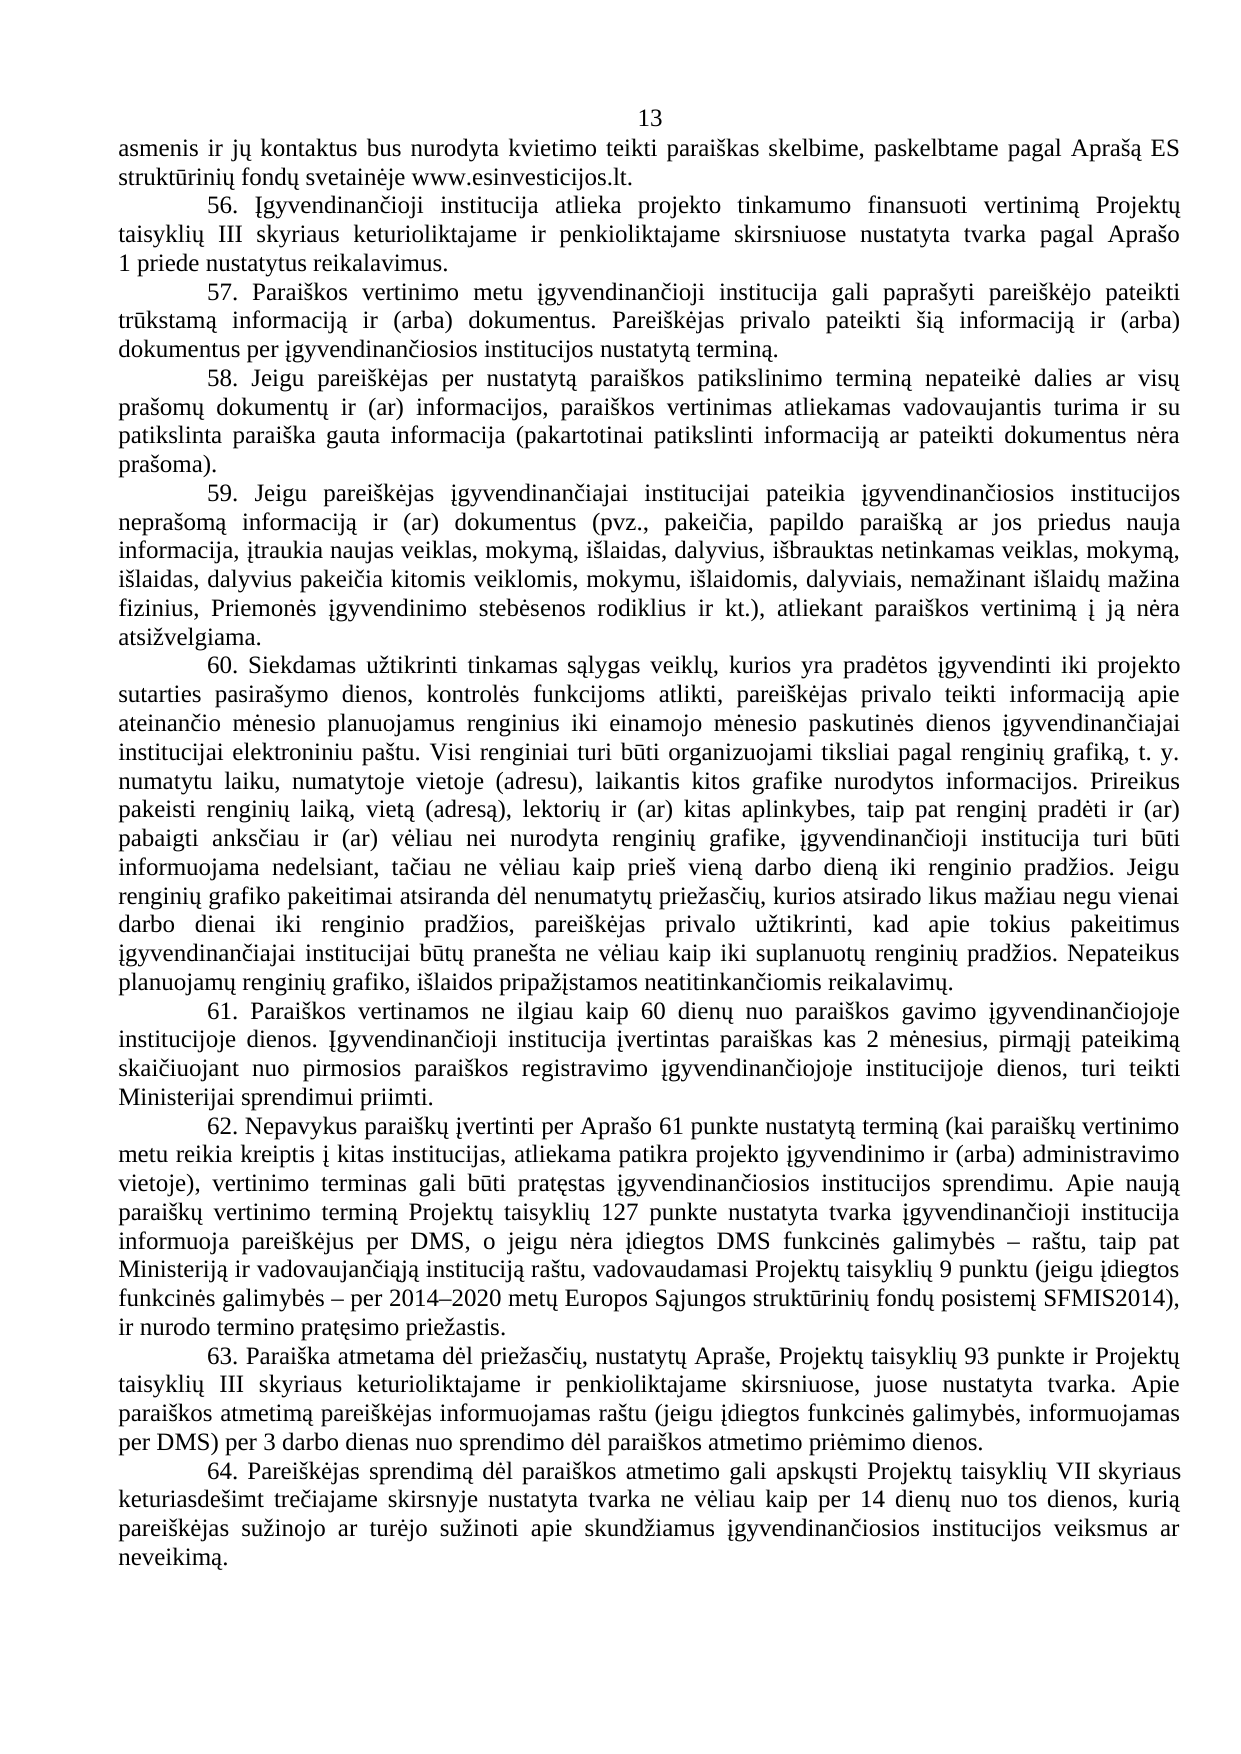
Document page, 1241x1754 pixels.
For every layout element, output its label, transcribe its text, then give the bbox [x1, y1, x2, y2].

text 63. Paraiška atmetama dėl priežasčių, nustatytų Apraše, Projektų taisyklių 93 punkte ir Projektų taisyklių III skyriaus keturioliktajame ir penkioliktajame skirsniuose, juose nustatyta tvarka. Apie paraiškos atmetimą pareiškėjas informuojamas raštu (jeigu įdiegtos funkcinės galimybės, informuojamas per DMS) per 3 darbo dienas nuo sprendimo dėl paraiškos atmetimo priėmimo dienos. [118, 1341, 1181, 1456]
text asmenis ir jų kontaktus bus nurodyta kvietimo teikti paraiškas skelbime, paskelbtame pagal Aprašą ES struktūrinių fondų svetainėje www.esinvesticijos.lt. [118, 133, 1181, 190]
text 62. Nepavykus paraiškų įvertinti per Aprašo 61 punkte nustatytą terminą (kai paraiškų vertinimo metu reikia kreiptis į kitas institucijas, atliekama patikra projekto įgyvendinimo ir (arba) administravimo vietoje), vertinimo terminas gali būti pratęstas įgyvendinančiosios institucijos sprendimu. Apie naują paraiškų vertinimo terminą Projektų taisyklių 127 punkte nustatyta tvarka įgyvendinančioji institucija informuoja pareiškėjus per DMS, o jeigu nėra įdiegtos DMS funkcinės galimybės – raštu, taip pat Ministeriją ir vadovaujančiąją instituciją raštu, vadovaudamasi Projektų taisyklių 9 punktu (jeigu įdiegtos funkcinės galimybės – per 2014–2020 metų Europos Sąjungos struktūrinių fondų posistemį SFMIS2014), ir nurodo termino pratęsimo priežastis. [118, 1111, 1181, 1341]
text 64. Pareiškėjas sprendimą dėl paraiškos atmetimo gali apskųsti Projektų taisyklių VII skyriaus keturiasdešimt trečiajame skirsnyje nustatyta tvarka ne vėliau kaip per 14 dienų nuo tos dienos, kurią pareiškėjas sužinojo ar turėjo sužinoti apie skundžiamus įgyvendinančiosios institucijos veiksmus ar neveikimą. [118, 1456, 1181, 1571]
text 57. Paraiškos vertinimo metu įgyvendinančioji institucija gali paprašyti pareiškėjo pateikti trūkstamą informaciją ir (arba) dokumentus. Pareiškėjas privalo pateikti šią informaciją ir (arba) dokumentus per įgyvendinančiosios institucijos nustatytą terminą. [118, 277, 1181, 363]
text 60. Siekdamas užtikrinti tinkamas sąlygas veiklų, kurios yra pradėtos įgyvendinti iki projekto sutarties pasirašymo dienos, kontrolės funkcijoms atlikti, pareiškėjas privalo teikti informaciją apie ateinančio mėnesio planuojamus renginius iki einamojo mėnesio paskutinės dienos įgyvendinančiajai institucijai elektroniniu paštu. Visi renginiai turi būti organizuojami tiksliai pagal renginių grafiką, t. y. numatytu laiku, numatytoje vietoje (adresu), laikantis kitos grafike nurodytos informacijos. Prireikus pakeisti renginių laiką, vietą (adresą), lektorių ir (ar) kitas aplinkybes, taip pat renginį pradėti ir (ar) pabaigti anksčiau ir (ar) vėliau nei nurodyta renginių grafike, įgyvendinančioji institucija turi būti informuojama nedelsiant, tačiau ne vėliau kaip prieš vieną darbo dieną iki renginio pradžios. Jeigu renginių grafiko pakeitimai atsiranda dėl nenumatytų priežasčių, kurios atsirado likus mažiau negu vienai darbo dienai iki renginio pradžios, pareiškėjas privalo užtikrinti, kad apie tokius pakeitimus įgyvendinančiajai institucijai būtų pranešta ne vėliau kaip iki suplanuotų renginių pradžios. Nepateikus planuojamų renginių grafiko, išlaidos pripažįstamos neatitinkančiomis reikalavimų. [118, 650, 1181, 996]
text 59. Jeigu pareiškėjas įgyvendinančiajai institucijai pateikia įgyvendinančiosios institucijos neprašomą informaciją ir (ar) dokumentus (pvz., pakeičia, papildo paraišką ar jos priedus nauja informacija, įtraukia naujas veiklas, mokymą, išlaidas, dalyvius, išbrauktas netinkamas veiklas, mokymą, išlaidas, dalyvius pakeičia kitomis veiklomis, mokymu, išlaidomis, dalyviais, nemažinant išlaidų mažina fizinius, Priemonės įgyvendinimo stebėsenos rodiklius ir kt.), atliekant paraiškos vertinimą į ją nėra atsižvelgiama. [118, 478, 1181, 650]
text 56. Įgyvendinančioji institucija atlieka projekto tinkamumo finansuoti vertinimą Projektų taisyklių III skyriaus keturioliktajame ir penkioliktajame skirsniuose nustatyta tvarka pagal Aprašo 1 priede nustatytus reikalavimus. [118, 190, 1181, 277]
text 58. Jeigu pareiškėjas per nustatytą paraiškos patikslinimo terminą nepateikė dalies ar visų prašomų dokumentų ir (ar) informacijos, paraiškos vertinimas atliekamas vadovaujantis turima ir su patikslinta paraiška gauta informacija (pakartotinai patikslinti informaciją ar pateikti dokumentus nėra prašoma). [118, 363, 1181, 478]
text 61. Paraiškos vertinamos ne ilgiau kaip 60 dienų nuo paraiškos gavimo įgyvendinančiojoje institucijoje dienos. Įgyvendinančioji institucija įvertintas paraiškas kas 2 mėnesius, pirmąjį pateikimą skaičiuojant nuo pirmosios paraiškos registravimo įgyvendinančiojoje institucijoje dienos, turi teikti Ministerijai sprendimui priimti. [118, 996, 1181, 1111]
